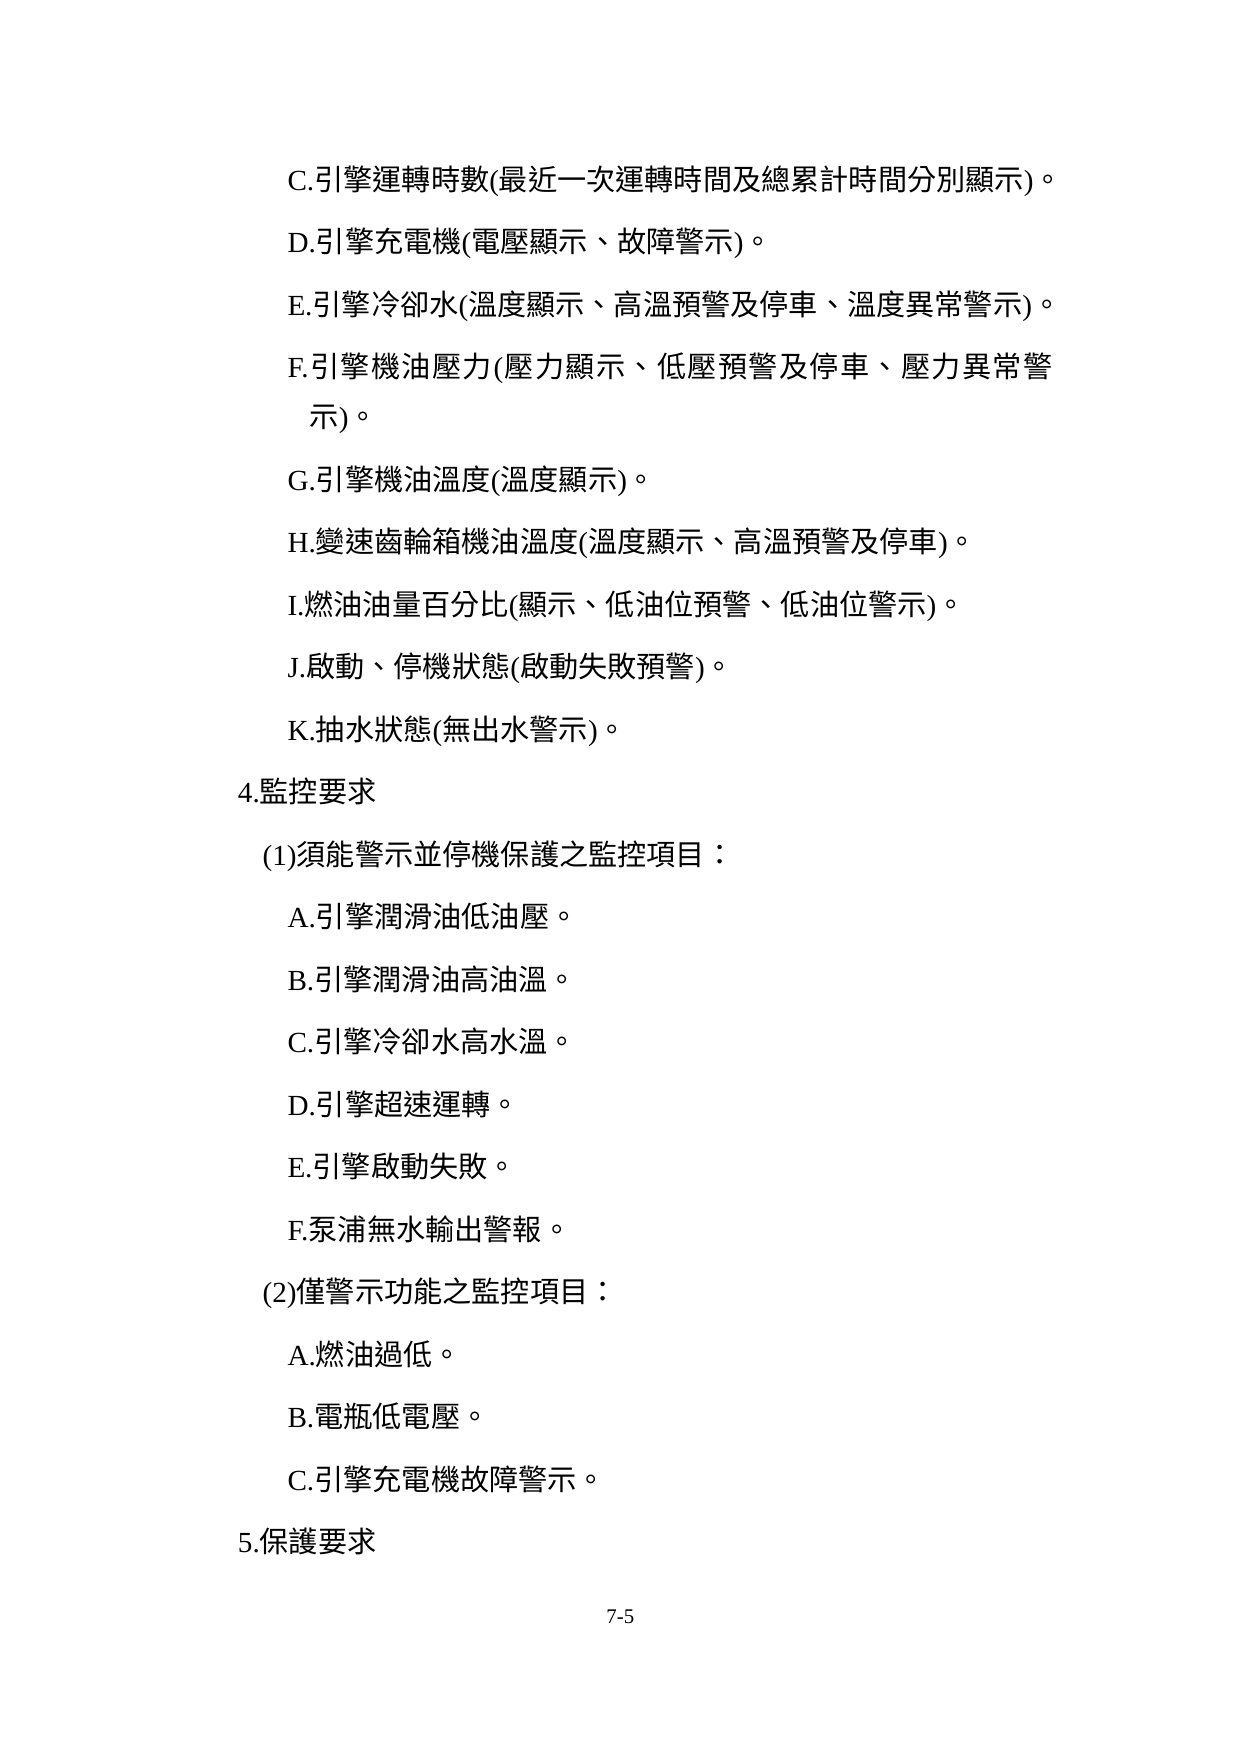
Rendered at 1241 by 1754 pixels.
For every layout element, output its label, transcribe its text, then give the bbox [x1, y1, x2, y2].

text B.電瓶低電壓。 [287, 1387, 1053, 1437]
text E.引擎冷卻水(溫度顯示、高溫預警及停車、溫度異常警示)。 [287, 275, 1053, 325]
text 5.保護要求 [238, 1512, 1053, 1562]
text E.引擎啟動失敗。 [287, 1137, 1053, 1187]
text C.引擎運轉時數(最近一次運轉時間及總累計時間分別顯示)。 [287, 150, 1053, 200]
text D.引擎超速運轉。 [287, 1075, 1053, 1125]
text K.抽水狀態(無出水警示)。 [287, 700, 1053, 750]
text G.引擎機油溫度(溫度顯示)。 [287, 450, 1053, 500]
text A.燃油過低。 [287, 1325, 1053, 1375]
text (1)須能警示並停機保護之監控項目： [262, 825, 1053, 875]
text F.泵浦無水輸出警報。 [287, 1200, 1053, 1250]
text C.引擎充電機故障警示。 [287, 1450, 1053, 1500]
text H.變速齒輪箱機油溫度(溫度顯示、高溫預警及停車)。 [287, 512, 1053, 562]
text J.啟動、停機狀態(啟動失敗預警)。 [287, 637, 1053, 687]
text C.引擎冷卻水高水溫。 [287, 1012, 1053, 1062]
text 4.監控要求 [238, 762, 1053, 812]
text B.引擎潤滑油高油溫。 [287, 950, 1053, 1000]
text D.引擎充電機(電壓顯示、故障警示)。 [287, 212, 1053, 262]
text F.引擎機油壓力(壓力顯示、低壓預警及停車、壓力異常警示)。 [287, 337, 1053, 437]
text I.燃油油量百分比(顯示、低油位預警、低油位警示)。 [287, 575, 1053, 625]
text A.引擎潤滑油低油壓。 [287, 887, 1053, 937]
text (2)僅警示功能之監控項目： [262, 1262, 1053, 1312]
